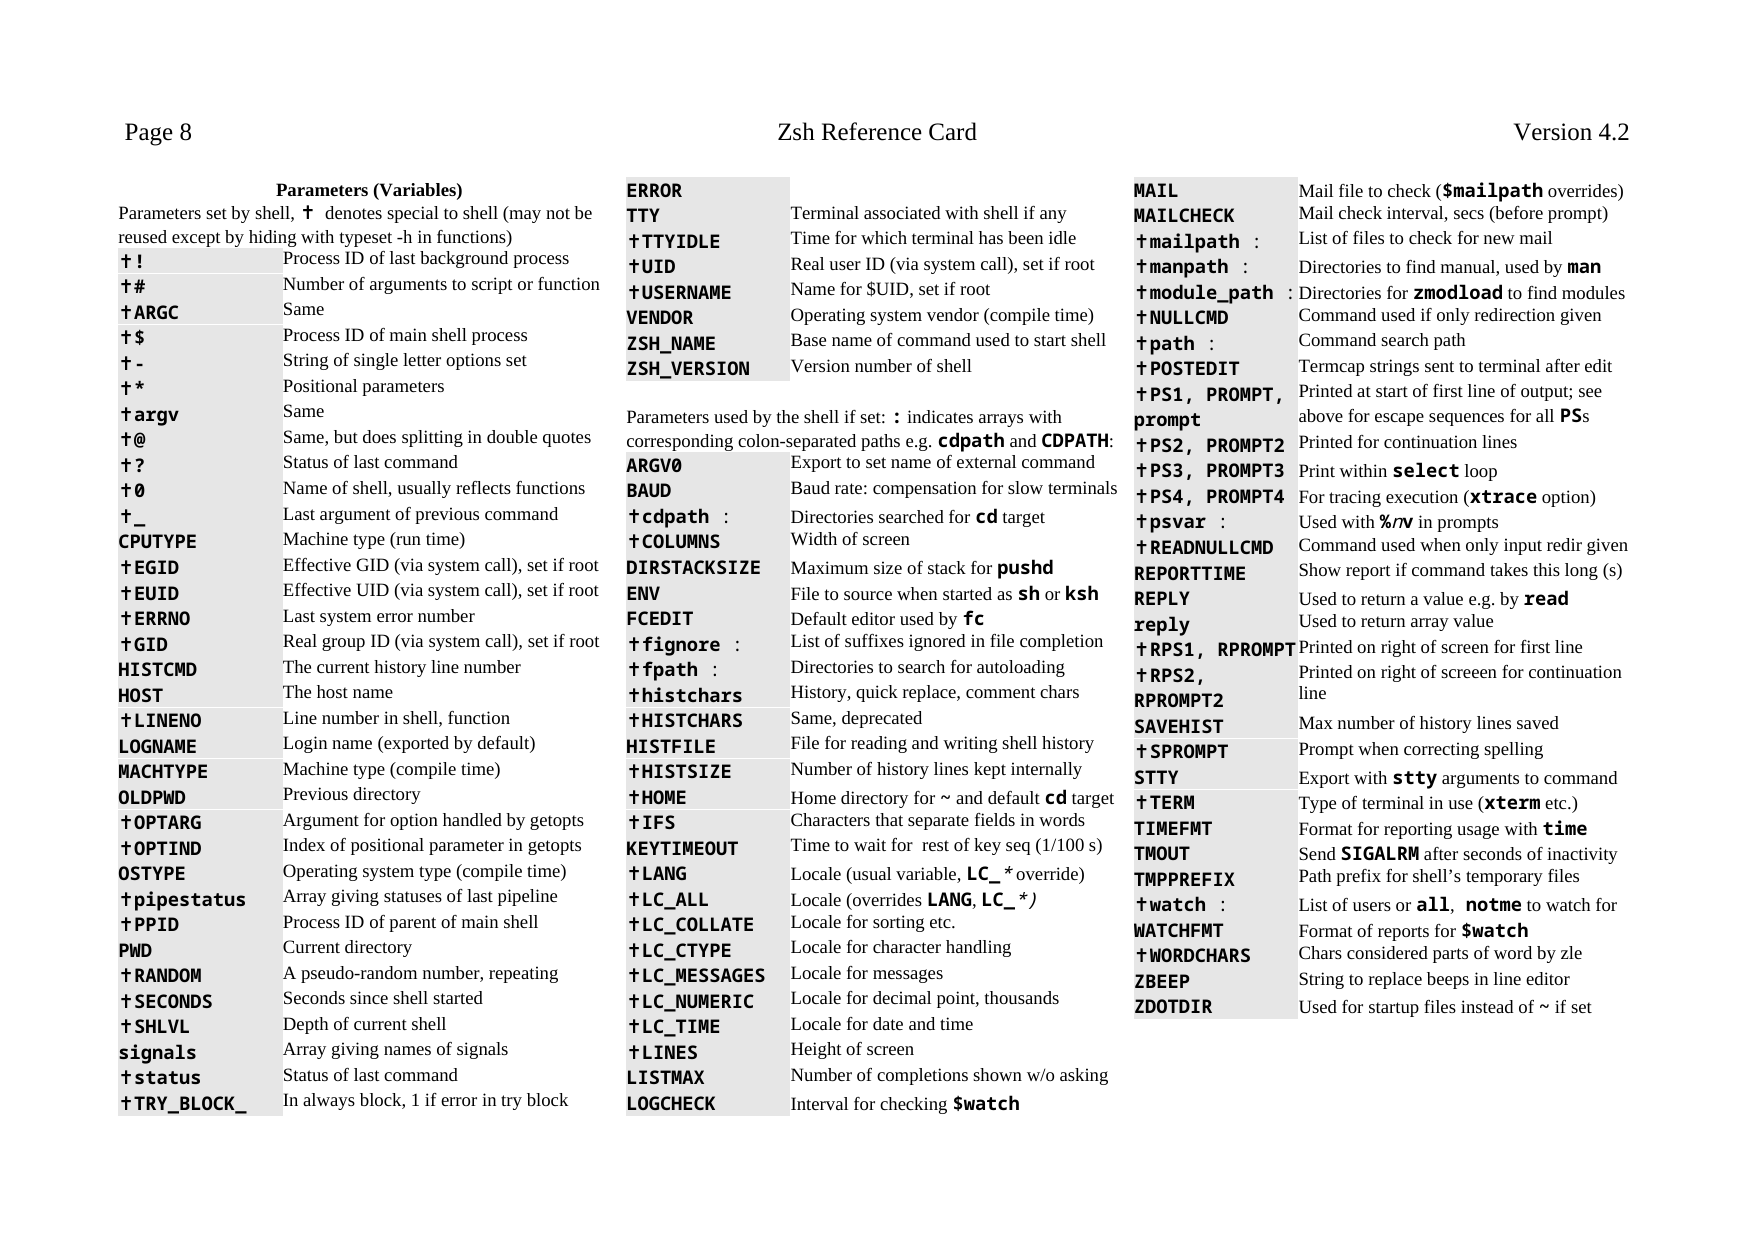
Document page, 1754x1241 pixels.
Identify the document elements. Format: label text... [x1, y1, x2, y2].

table_cell SECONDS [118, 988, 283, 1014]
table_cell Real group ID (via system call), set if root [283, 631, 620, 656]
table_cell HISTFILE [626, 733, 790, 758]
table_cell ARGC [118, 299, 283, 324]
table_cell Printed at start of first line of output; see above for escape sequences for all PSs [1298, 381, 1636, 432]
table_cell LC_TIME [626, 1014, 790, 1039]
table_cell signals [118, 1039, 283, 1065]
table_cell Home directory for ~ and default cd target [790, 784, 1128, 809]
table_cell fpath : [626, 656, 790, 682]
table_cell Directories to find manual, used by man [1298, 254, 1636, 279]
table_cell PS4, PROMPT4 [1134, 483, 1298, 509]
table_cell In always block, 1 if error in try block [283, 1090, 620, 1116]
table_cell pipestatus [118, 886, 283, 912]
table_cell Depth of current shell [283, 1014, 620, 1039]
table_cell The current history line number [283, 656, 620, 682]
table_cell LC_NUMERIC [626, 988, 790, 1014]
table_cell Used with %nv in prompts [1298, 509, 1636, 534]
table_cell WATCHFMT [1134, 917, 1298, 943]
table_cell Maximum size of stack for pushd [790, 554, 1128, 580]
table_cell PS2, PROMPT2 [1134, 432, 1298, 458]
table_cell Locale for date and time [790, 1014, 1128, 1039]
table_cell Machine type (compile time) [283, 759, 620, 784]
table_cell Effective UID (via system call), set if root [283, 580, 620, 605]
table_cell Directories to search for autoloading [790, 656, 1128, 682]
table_cell Login name (exported by default) [283, 733, 620, 758]
table_cell Format of reports for $watch [1298, 917, 1636, 943]
table_cell MAILCHECK [1134, 203, 1298, 228]
table_cell SPROMPT [1134, 739, 1298, 764]
table_cell SHLVL [118, 1014, 283, 1039]
table_cell Number of history lines kept internally [790, 759, 1128, 784]
table_cell Printed for continuation lines [1298, 432, 1636, 458]
table_cell Locale for sorting etc. [790, 912, 1128, 937]
table_cell reply [1134, 611, 1298, 636]
table_cell Array giving statuses of last pipeline [283, 886, 620, 912]
table_cell ZBEEP [1134, 968, 1298, 994]
table_cell READNULLCMD [1134, 534, 1298, 560]
table_cell Effective GID (via system call), set if root [283, 554, 620, 580]
table_cell Locale for character handling [790, 937, 1128, 963]
table_cell A pseudo-random number, repeating [283, 963, 620, 988]
table_cell module_path : [1134, 279, 1298, 305]
table_cell REPLY [1134, 585, 1298, 611]
table_cell cdpath : [626, 503, 790, 529]
table_cell FCEDIT [626, 605, 790, 631]
table_cell Locale (usual variable, LC_* override) [790, 861, 1128, 886]
table_cell Positional parameters [283, 376, 620, 401]
table_cell EUID [118, 580, 283, 605]
table_cell Interval for checking $watch [790, 1090, 1128, 1116]
table_cell SAVEHIST [1134, 713, 1298, 738]
table_cell LANG [626, 861, 790, 886]
table_header Process ID of last background process [283, 248, 620, 273]
table_cell File to source when started as sh or ksh [790, 580, 1128, 605]
table_cell Last system error number [283, 605, 620, 631]
table_cell ZSH_NAME [626, 330, 790, 356]
table_cell PWD [118, 937, 283, 963]
table_cell Used to return array value [1298, 611, 1636, 636]
table_cell PS1, PROMPT, prompt [1134, 381, 1298, 432]
table_cell LC_ALL [626, 886, 790, 912]
table_cell HISTSIZE [626, 759, 790, 784]
table_cell Last argument of previous command [283, 503, 620, 529]
table_cell List of files to check for new mail [1298, 228, 1636, 254]
table_cell OPTIND [118, 835, 283, 861]
table_cell _ [118, 503, 283, 529]
table_cell Operating system type (compile time) [283, 861, 620, 886]
table_cell Prompt when correcting spelling [1298, 739, 1636, 764]
table_cell Base name of command used to start shell [790, 330, 1128, 356]
table_cell HISTCHARS [626, 708, 790, 733]
table_cell Termcap strings sent to terminal after edit [1298, 356, 1636, 381]
table_cell Version number of shell [790, 356, 1128, 381]
table_cell Same [283, 401, 620, 427]
table_cell Locale for messages [790, 963, 1128, 988]
table_cell Time to wait for rest of key seq (1/100 s) [790, 835, 1128, 861]
table_cell Same, deprecated [790, 708, 1128, 733]
table_cell Type of terminal in use (xterm etc.) [1298, 790, 1636, 815]
table_cell fignore : [626, 631, 790, 656]
table_header ARGV0 [626, 452, 790, 478]
table_cell ERRNO [118, 605, 283, 631]
table_cell List of suffixes ignored in file completion [790, 631, 1128, 656]
table_cell 0 [118, 478, 283, 503]
table_cell Same, but does splitting in double quotes [283, 427, 620, 452]
table_cell Terminal associated with shell if any [790, 203, 1128, 228]
table_cell UID [626, 254, 790, 279]
table_cell * [118, 376, 283, 401]
table_cell CPUTYPE [118, 529, 283, 554]
table_cell MACHTYPE [118, 759, 283, 784]
table_cell ? [118, 452, 283, 478]
table_cell Previous directory [283, 784, 620, 809]
table_header Export to set name of external command [790, 452, 1128, 478]
table_cell REPORTTIME [1134, 560, 1298, 585]
table_cell # [118, 274, 283, 299]
table_cell WORDCHARS [1134, 943, 1298, 968]
table_cell Export with stty arguments to command [1298, 764, 1636, 789]
table_cell RPS2, RPROMPT2 [1134, 662, 1298, 713]
table_cell String to replace beeps in line editor [1298, 968, 1636, 994]
table_cell Height of screen [790, 1039, 1128, 1065]
table_cell OSTYPE [118, 861, 283, 886]
table_cell - [118, 350, 283, 376]
table_cell Printed on right of screeen for continuation line [1298, 662, 1636, 713]
table_cell RPS1, RPROMPT [1134, 636, 1298, 662]
table_cell Argument for option handled by getopts [283, 810, 620, 835]
table_cell Chars considered parts of word by zle [1298, 943, 1636, 968]
table_cell USERNAME [626, 279, 790, 305]
table_cell $ [118, 325, 283, 350]
table_cell Command search path [1298, 330, 1636, 356]
table_cell VENDOR [626, 305, 790, 330]
table_cell OPTARG [118, 810, 283, 835]
table_cell [790, 177, 1128, 203]
table_cell TTYIDLE [626, 228, 790, 254]
table_cell ENV [626, 580, 790, 605]
table_cell watch : [1134, 892, 1298, 917]
table_cell Max number of history lines saved [1298, 713, 1636, 738]
table_cell mailpath : [1134, 228, 1298, 254]
table_cell Same [283, 299, 620, 324]
table_cell TIMEFMT [1134, 815, 1298, 841]
table_cell HISTCMD [118, 656, 283, 682]
table_cell DIRSTACKSIZE [626, 554, 790, 580]
table_cell For tracing execution (xtrace option) [1298, 483, 1636, 509]
text Parameters used by the shell if set: : indicates arrays with corresponding colon-separated paths e.g. cdpath and CDPATH: [626, 405, 1128, 452]
table_cell STTY [1134, 764, 1298, 789]
table_cell Width of screen [790, 529, 1128, 554]
table_cell Index of positional parameter in getopts [283, 835, 620, 861]
table_cell LINES [626, 1039, 790, 1065]
table_cell File for reading and writing shell history [790, 733, 1128, 758]
table_cell The host name [283, 682, 620, 707]
table_cell HOME [626, 784, 790, 809]
table_cell Baud rate: compensation for slow terminals [790, 478, 1128, 503]
table_cell LC_MESSAGES [626, 963, 790, 988]
table_cell Directories for zmodload to find modules [1298, 279, 1636, 305]
table_cell Status of last command [283, 452, 620, 478]
table_cell Send SIGALRM after seconds of inactivity [1298, 841, 1636, 866]
table_cell Machine type (run time) [283, 529, 620, 554]
table_cell Time for which terminal has been idle [790, 228, 1128, 254]
table_cell Printed on right of screen for first line [1298, 636, 1636, 662]
table_cell Real user ID (via system call), set if root [790, 254, 1128, 279]
table_cell Command used if only redirection given [1298, 305, 1636, 330]
table_cell Mail file to check ($mailpath overrides) [1298, 177, 1636, 203]
table_cell argv [118, 401, 283, 427]
table_cell TMPPREFIX [1134, 866, 1298, 892]
table_cell @ [118, 427, 283, 452]
text Parameters set by shell,  denotes special to shell (may not be reused except by hiding with typeset -h in functions) [118, 201, 620, 248]
table_cell Name for $UID, set if root [790, 279, 1128, 305]
table_cell KEYTIMEOUT [626, 835, 790, 861]
table_cell PPID [118, 912, 283, 937]
table_cell String of single letter options set [283, 350, 620, 376]
table_cell Command used when only input redir given [1298, 534, 1636, 560]
table_cell Mail check interval, secs (before prompt) [1298, 203, 1636, 228]
table_cell Locale for decimal point, thousands [790, 988, 1128, 1014]
table_cell Operating system vendor (compile time) [790, 305, 1128, 330]
table_cell Line number in shell, function [283, 708, 620, 733]
table_cell TMOUT [1134, 841, 1298, 866]
table_cell Default editor used by fc [790, 605, 1128, 631]
table_cell IFS [626, 810, 790, 835]
table_cell psvar : [1134, 509, 1298, 534]
table_cell histchars [626, 682, 790, 707]
table_cell Current directory [283, 937, 620, 963]
table_cell PS3, PROMPT3 [1134, 458, 1298, 483]
table_cell LC_CTYPE [626, 937, 790, 963]
table_cell MAIL [1134, 177, 1298, 203]
table_cell TERM [1134, 790, 1298, 815]
table_cell HOST [118, 682, 283, 707]
table_cell Process ID of parent of main shell [283, 912, 620, 937]
table_cell LC_COLLATE [626, 912, 790, 937]
table_cell BAUD [626, 478, 790, 503]
table_cell manpath : [1134, 254, 1298, 279]
table_cell Directories searched for cd target [790, 503, 1128, 529]
table_cell Locale (overrides LANG, LC_*) [790, 886, 1128, 912]
table_cell EGID [118, 554, 283, 580]
table_cell Array giving names of signals [283, 1039, 620, 1065]
table_cell RANDOM [118, 963, 283, 988]
table_cell Show report if command takes this long (s) [1298, 560, 1636, 585]
table_cell LOGNAME [118, 733, 283, 758]
table_cell NULLCMD [1134, 305, 1298, 330]
text Parameters (Variables) [118, 177, 620, 201]
table_cell status [118, 1065, 283, 1090]
table_cell Number of arguments to script or function [283, 274, 620, 299]
table_cell Used to return a value e.g. by read [1298, 585, 1636, 611]
table_cell Path prefix for shell’s temporary files [1298, 866, 1636, 892]
table_cell LINENO [118, 708, 283, 733]
table_cell COLUMNS [626, 529, 790, 554]
table_cell Name of shell, usually reflects functions [283, 478, 620, 503]
table_cell Number of completions shown w/o asking [790, 1065, 1128, 1090]
table_cell Used for startup files instead of ~ if set [1298, 994, 1636, 1019]
table_cell TRY_BLOCK_ [118, 1090, 283, 1116]
table_cell TTY [626, 203, 790, 228]
table_cell Status of last command [283, 1065, 620, 1090]
table_cell Characters that separate fields in words [790, 810, 1128, 835]
table_cell POSTEDIT [1134, 356, 1298, 381]
table_cell GID [118, 631, 283, 656]
table_cell OLDPWD [118, 784, 283, 809]
table_cell ERROR [626, 177, 790, 203]
table_cell LOGCHECK [626, 1090, 790, 1116]
table_cell ZDOTDIR [1134, 994, 1298, 1019]
table_cell path : [1134, 330, 1298, 356]
table_cell LISTMAX [626, 1065, 790, 1090]
table_cell Print within select loop [1298, 458, 1636, 483]
table_header ! [118, 248, 283, 273]
table_cell Process ID of main shell process [283, 325, 620, 350]
table_cell List of users or all, notme to watch for [1298, 892, 1636, 917]
table_cell History, quick replace, comment chars [790, 682, 1128, 707]
table_cell ZSH_VERSION [626, 356, 790, 381]
table_cell Seconds since shell started [283, 988, 620, 1014]
table_cell Format for reporting usage with time [1298, 815, 1636, 841]
